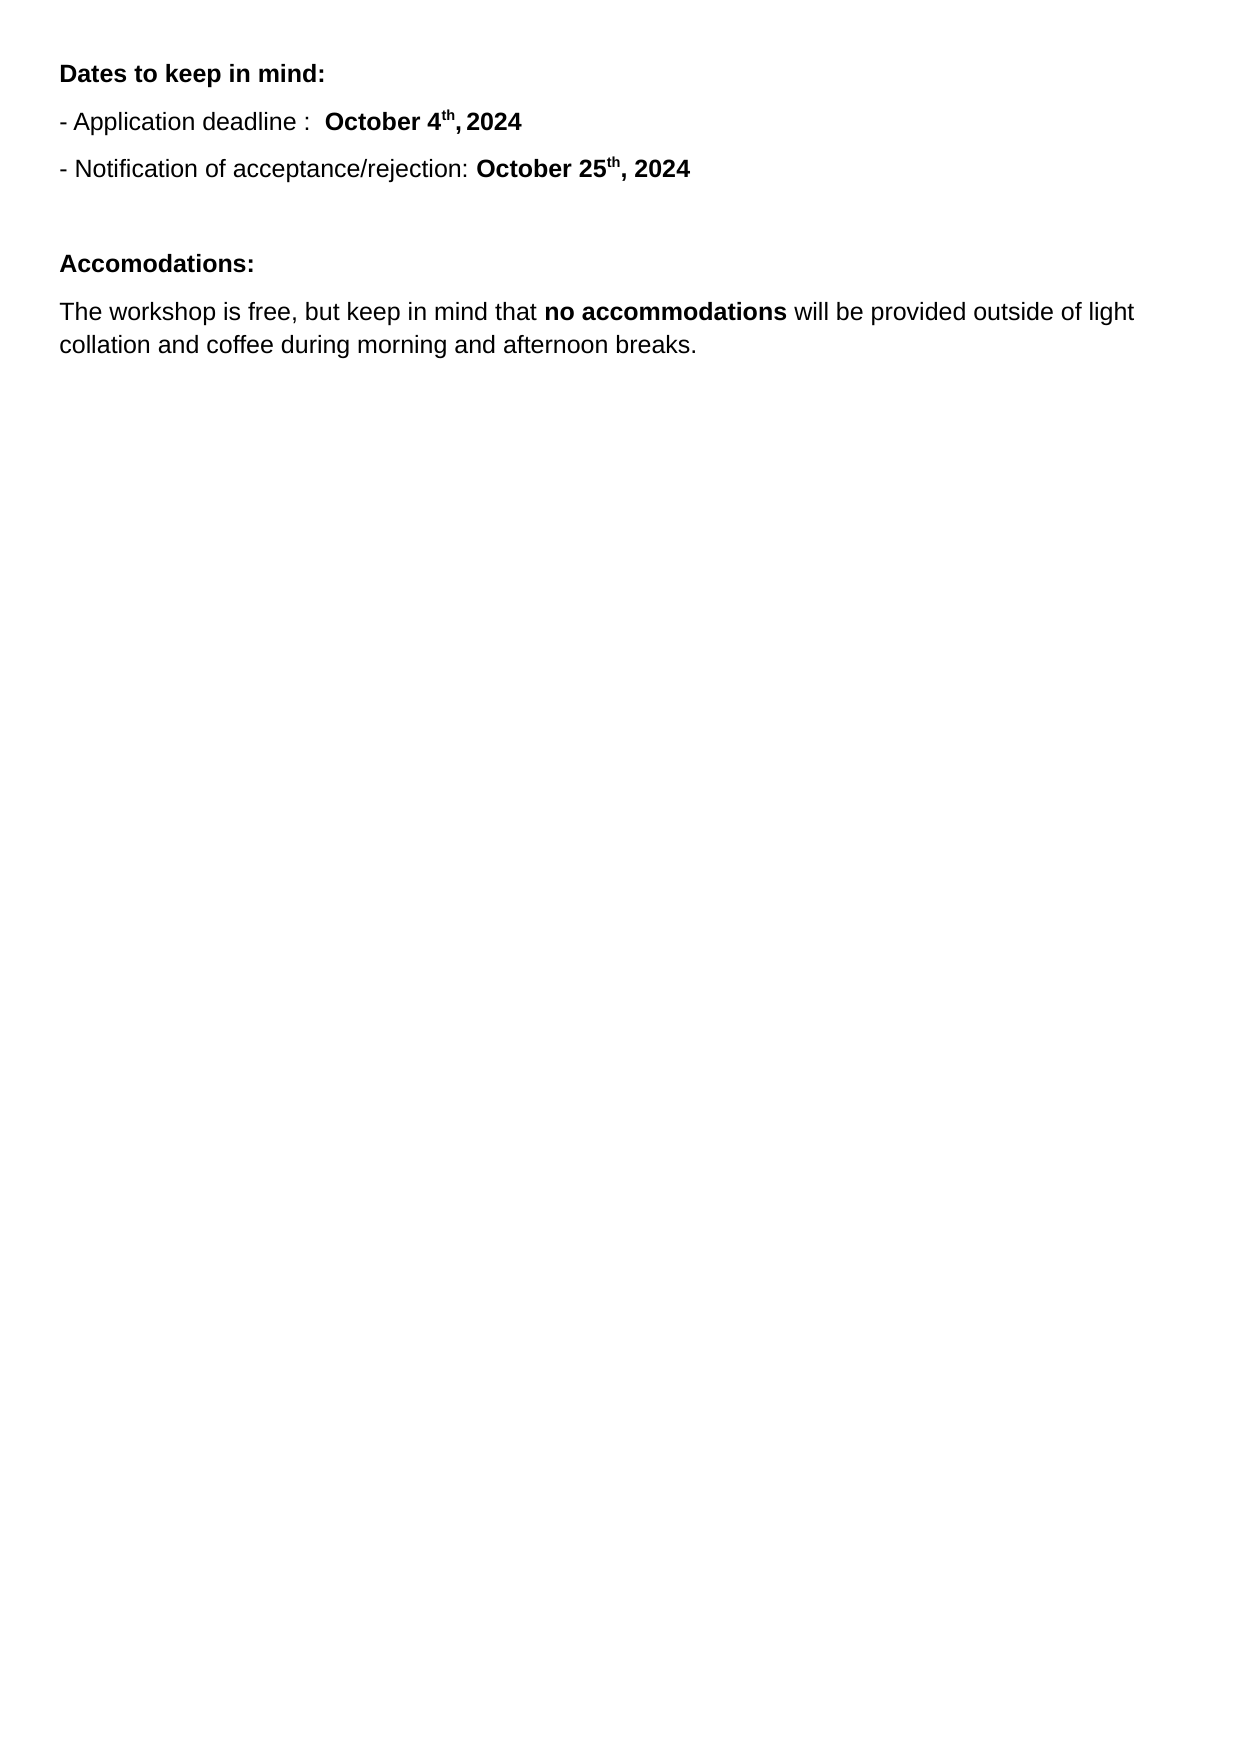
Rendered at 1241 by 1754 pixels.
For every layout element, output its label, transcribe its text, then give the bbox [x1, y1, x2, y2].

text Dates to keep in mind: [59, 59, 1181, 88]
text Accomodations: [59, 249, 1181, 278]
text The workshop is free, but keep in mind that no accommodations will be provided outside of light collation and coffee during morning and afternoon breaks. [59, 297, 1181, 359]
text - Application deadline : October 4th, 2024 [59, 107, 1181, 135]
text - Notification of acceptance/rejection: October 25th, 2024 [59, 154, 1181, 183]
